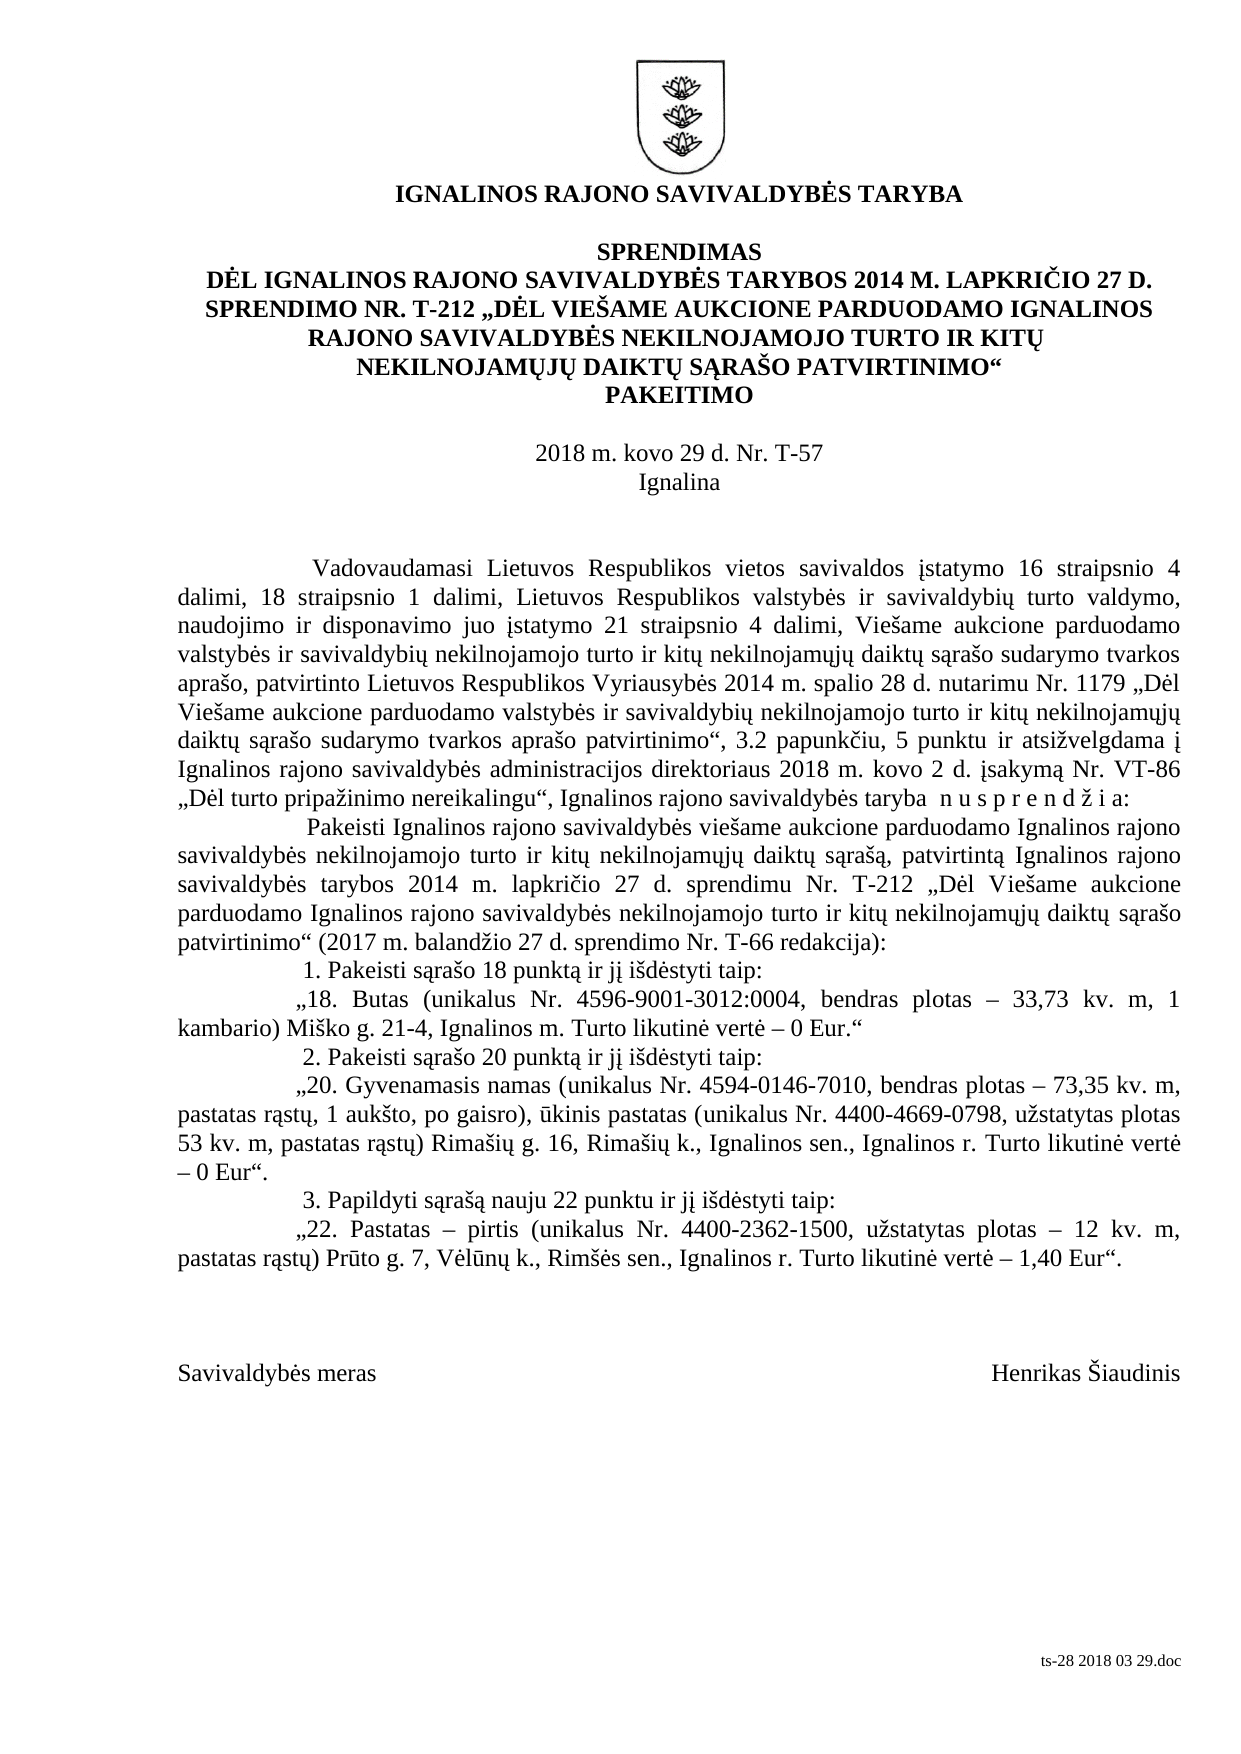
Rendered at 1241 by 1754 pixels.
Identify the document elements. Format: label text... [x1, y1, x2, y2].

text Pakeisti Ignalinos rajono savivaldybės viešame aukcione parduodamo Ignalinos rajono savivaldybės nekilnojamojo turto ir kitų nekilnojamųjų daiktų sąrašą, patvirtintą Ignalinos rajono savivaldybės tarybos 2014 m. lapkričio 27 d. sprendimu Nr. T-212 „Dėl Viešame aukcione parduodamo Ignalinos rajono savivaldybės nekilnojamojo turto ir kitų nekilnojamųjų daiktų sąrašo patvirtinimo“ (2017 m. balandžio 27 d. sprendimo Nr. T-66 redakcija): [177, 812, 1181, 955]
text SPRENDIMAS [177, 237, 1181, 265]
text „20. Gyvenamasis namas (unikalus Nr. 4594-0146-7010, bendras plotas – 73,35 kv. m, pastatas rąstų, 1 aukšto, po gaisro), ūkinis pastatas (unikalus Nr. 4400-4669-0798, užstatytas plotas 53 kv. m, pastatas rąstų) Rimašių g. 16, Rimašių k., Ignalinos sen., Ignalinos r. Turto likutinė vertė – 0 Eur“. [177, 1070, 1181, 1185]
text nekilnojamųjų daiktų sąrašo patvirtinimo“ [177, 352, 1181, 380]
text „18. Butas (unikalus Nr. 4596-9001-3012:0004, bendras plotas – 33,73 kv. m, 1 kambario) Miško g. 21-4, Ignalinos m. Turto likutinė vertė – 0 Eur.“ [177, 984, 1181, 1042]
text Ignalina [177, 467, 1181, 495]
text 3. Papildyti sąrašą nauju 22 punktu ir jį išdėstyti taip: [177, 1185, 1181, 1214]
text PAKEITIMO [177, 380, 1181, 409]
text DĖL IGNALINOS RAJONO savivaldybės TARYBOs 2014 m. LAPKRIČIO 27 d. sprendimo NR. T-212 „Dėl Viešame aukcione parduodamo Ignalinos rajono savivaldybės nekilnojamojo turto ir kitų [177, 265, 1181, 352]
text 2018 m. kovo 29 d. Nr. T-57 [177, 438, 1181, 467]
text 2. Pakeisti sąrašo 20 punktą ir jį išdėstyti taip: [177, 1042, 1181, 1070]
text 1. Pakeisti sąrašo 18 punktą ir jį išdėstyti taip: [177, 955, 1181, 984]
text „22. Pastatas – pirtis (unikalus Nr. 4400-2362-1500, užstatytas plotas – 12 kv. m, pastatas rąstų) Prūto g. 7, Vėlūnų k., Rimšės sen., Ignalinos r. Turto likutinė vertė – 1,40 Eur“. [177, 1214, 1181, 1272]
text Savivaldybės meras Henrikas Šiaudinis [177, 1358, 1181, 1387]
text IGNALINOS RAJONO SAVIVALDYBĖS TARYBA [177, 179, 1181, 208]
text Vadovaudamasi Lietuvos Respublikos vietos savivaldos įstatymo 16 straipsnio 4 dalimi, 18 straipsnio 1 dalimi, Lietuvos Respublikos valstybės ir savivaldybių turto valdymo, naudojimo ir disponavimo juo įstatymo 21 straipsnio 4 dalimi, Viešame aukcione parduodamo valstybės ir savivaldybių nekilnojamojo turto ir kitų nekilnojamųjų daiktų sąrašo sudarymo tvarkos aprašo, patvirtinto Lietuvos Respublikos Vyriausybės 2014 m. spalio 28 d. nutarimu Nr. 1179 „Dėl Viešame aukcione parduodamo valstybės ir savivaldybių nekilnojamojo turto ir kitų nekilnojamųjų daiktų sąrašo sudarymo tvarkos aprašo patvirtinimo“, 3.2 papunkčiu, 5 punktu ir atsižvelgdama į Ignalinos rajono savivaldybės administracijos direktoriaus 2018 m. kovo 2 d. įsakymą Nr. VT-86 „Dėl turto pripažinimo nereikalingu“, Ignalinos rajono savivaldybės taryba n u s p r e n d ž i a: [177, 553, 1181, 812]
